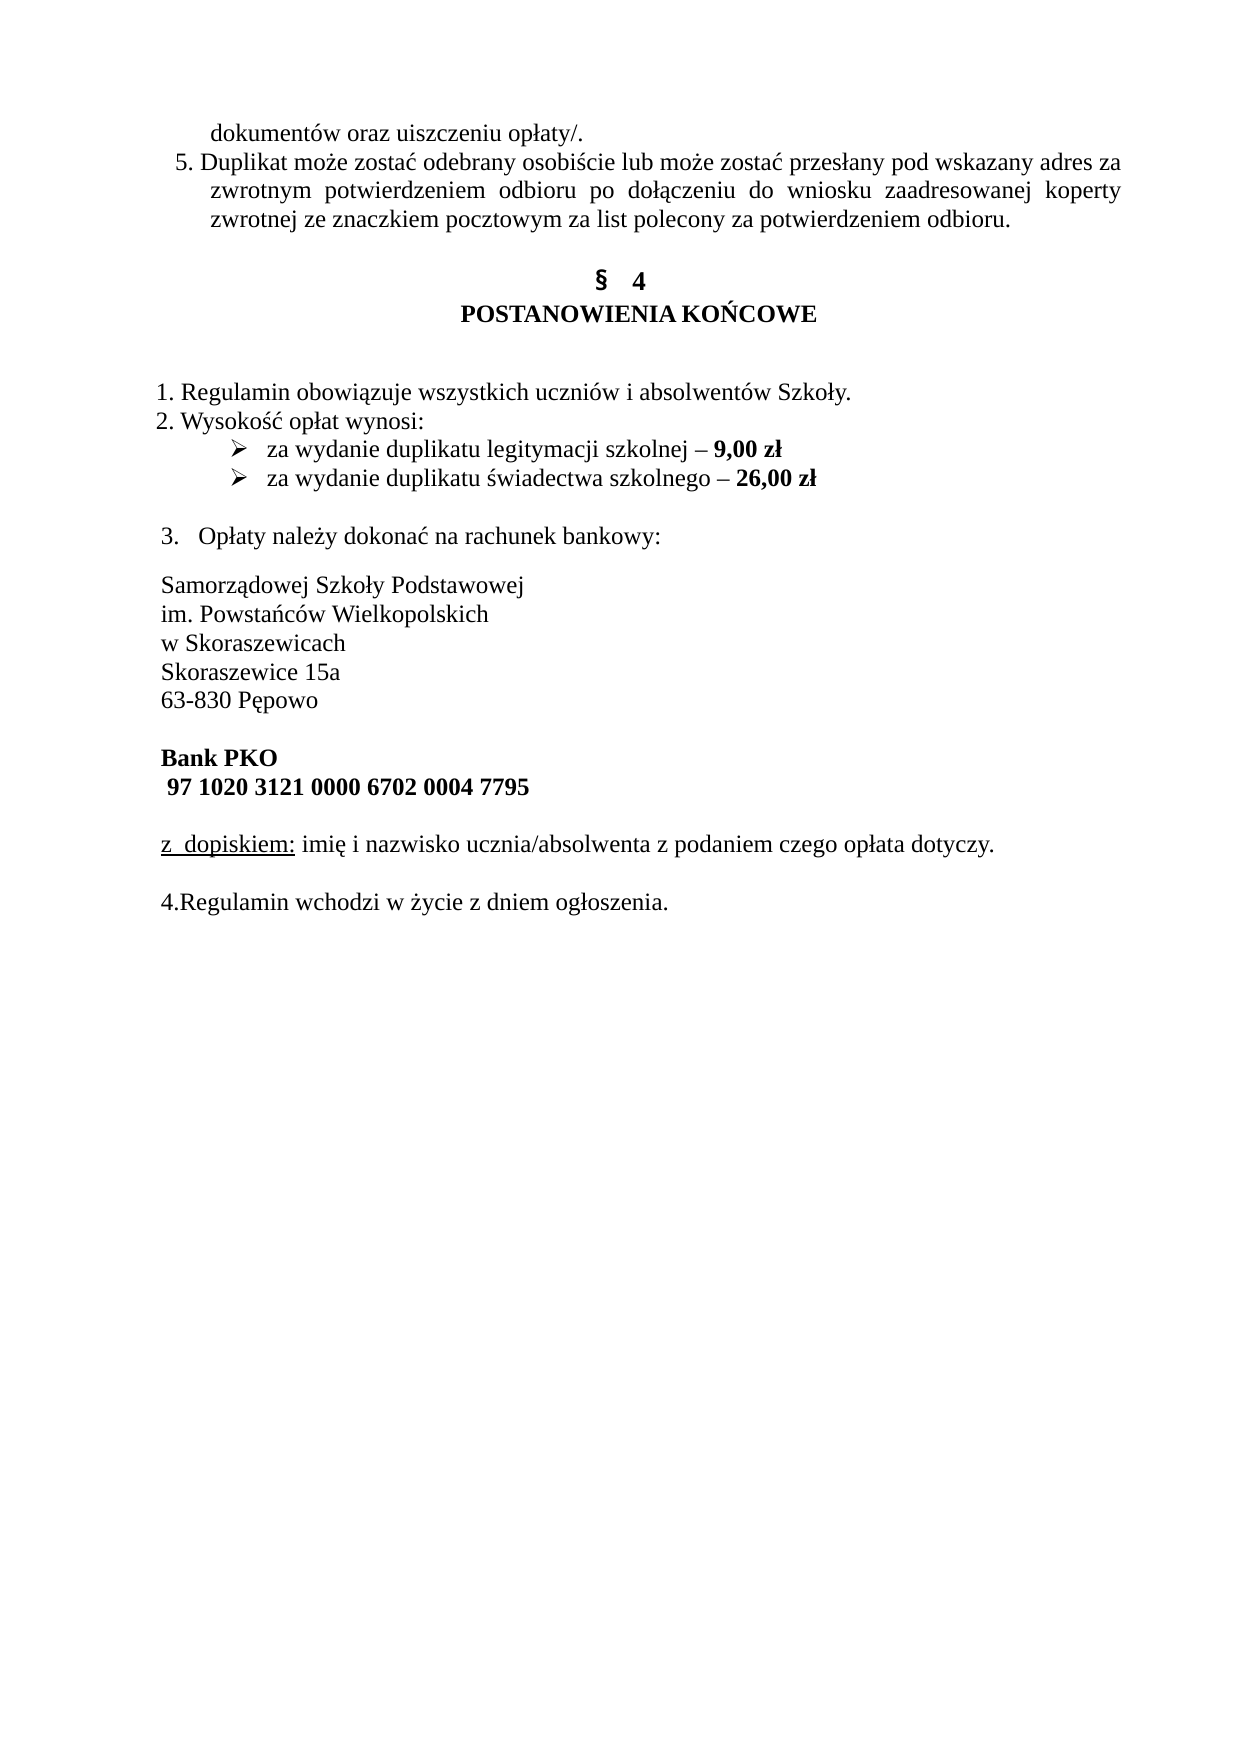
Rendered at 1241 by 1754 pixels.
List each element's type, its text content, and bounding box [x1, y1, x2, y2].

text 5. Duplikat może zostać odebrany osobiście lub może zostać przesłany pod wskazany adres za zwrotnym potwierdzeniem odbioru po dołączeniu do wniosku zaadresowanej koperty zwrotnej ze znaczkiem pocztowym za list polecony za potwierdzeniem odbioru. [175, 147, 1122, 233]
text im. Powstańców Wielkopolskich [161, 599, 1122, 628]
list 4 [118, 262, 1122, 299]
list za wydanie duplikatu świadectwa szkolnego – 26,00 zł [229, 463, 1122, 492]
text 1. Regulamin obowiązuje wszystkich uczniów i absolwentów Szkoły. [118, 377, 1122, 406]
text Bank PKO [161, 743, 1122, 772]
list za wydanie duplikatu legitymacji szkolnej – 9,00 zł [229, 434, 1122, 463]
list POSTANOWIENIA KOŃCOWE [156, 299, 1122, 327]
text Skoraszewice 15a [161, 657, 1122, 685]
text dokumentów oraz uiszczeniu opłaty/. [175, 118, 1122, 147]
text w Skoraszewicach [161, 628, 1122, 657]
text 63-830 Pępowo [161, 685, 1122, 714]
text 2. Wysokość opłat wynosi: [118, 406, 1122, 434]
text Samorządowej Szkoły Podstawowej [161, 570, 1122, 599]
list Opłaty należy dokonać na rachunek bankowy: [161, 521, 1122, 549]
text 4.Regulamin wchodzi w życie z dniem ogłoszenia. [118, 887, 1122, 915]
text z dopiskiem: imię i nazwisko ucznia/absolwenta z podaniem czego opłata dotyczy. [161, 829, 1122, 858]
text 97 1020 3121 0000 6702 0004 7795 [161, 772, 1122, 800]
